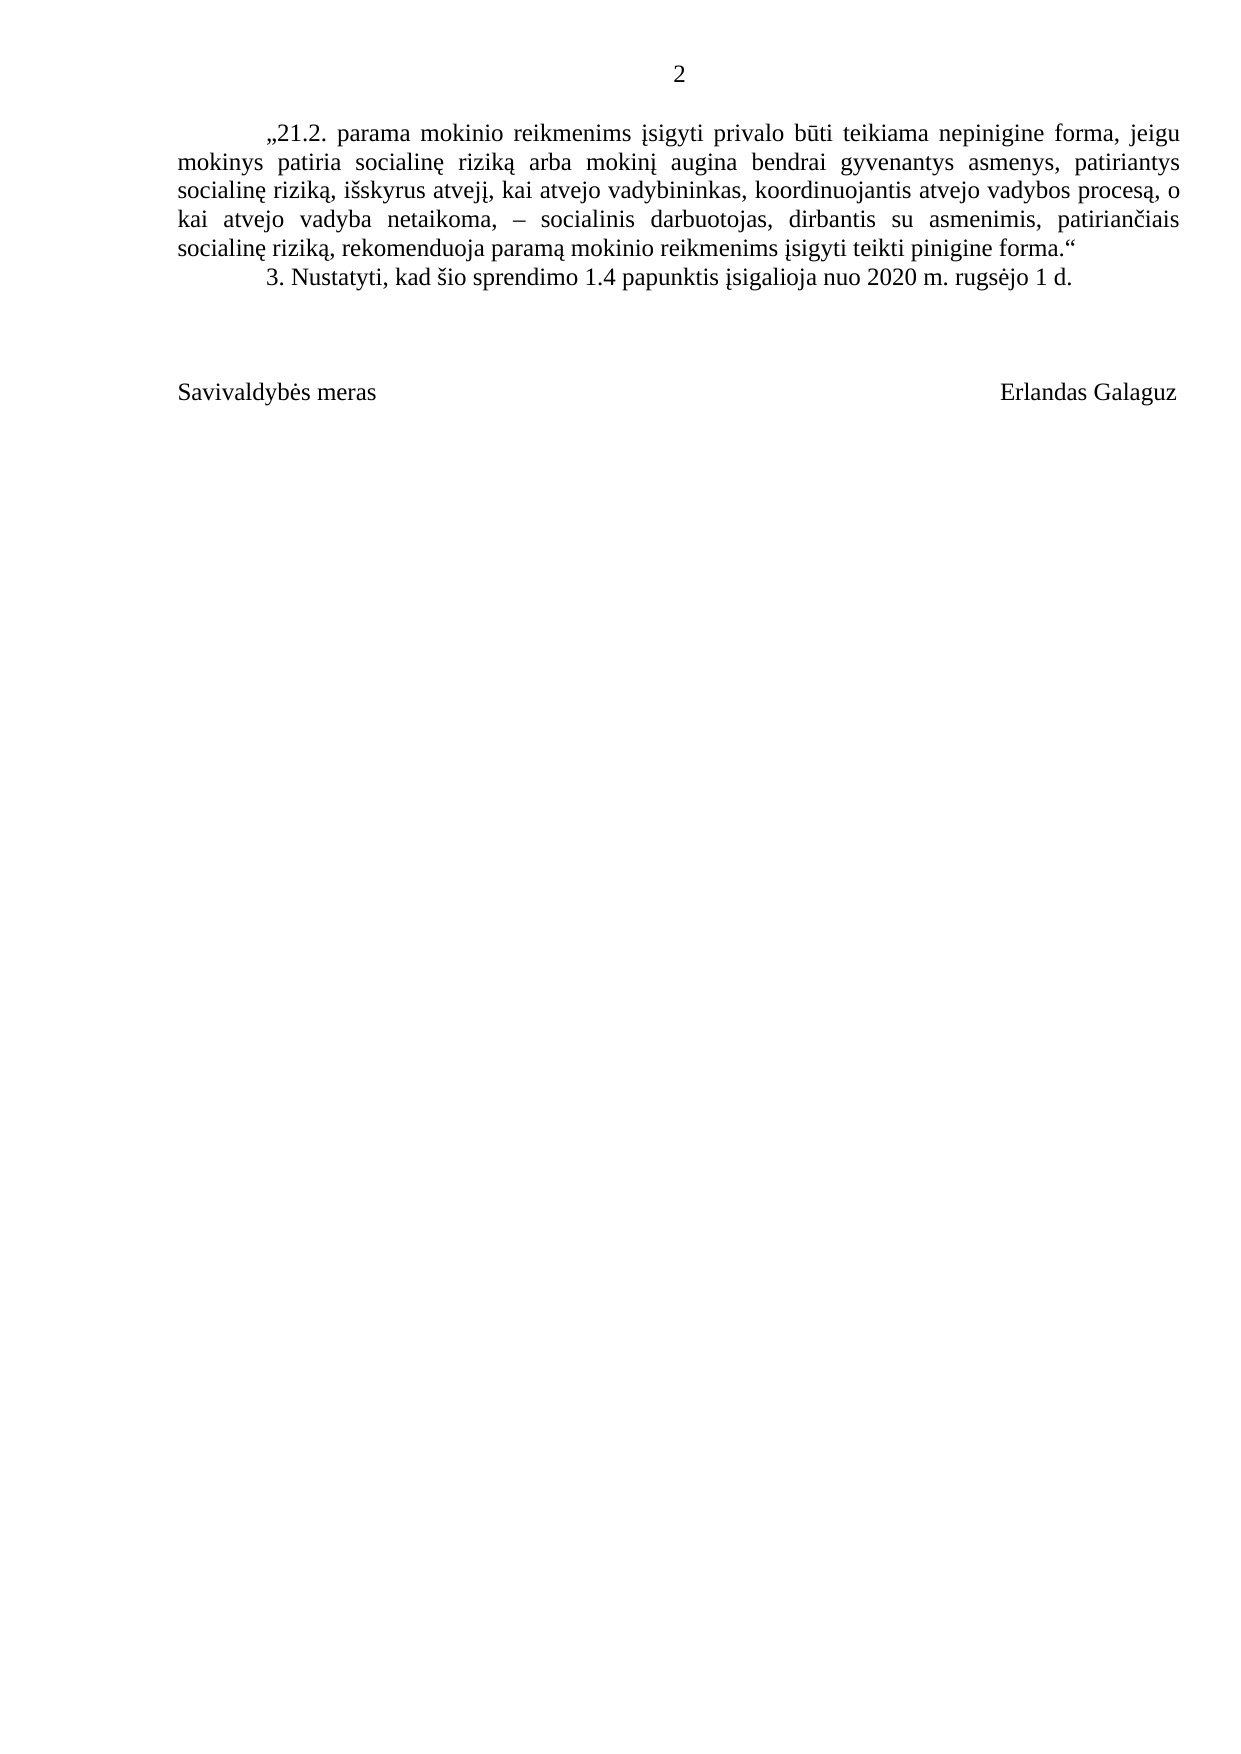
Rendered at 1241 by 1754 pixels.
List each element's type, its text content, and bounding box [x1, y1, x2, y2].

text Savivaldybės meras Erlandas Galaguz [177, 377, 1181, 406]
text 3. Nustatyti, kad šio sprendimo 1.4 papunktis įsigalioja nuo 2020 m. rugsėjo 1 d. [177, 262, 1181, 291]
text „21.2. parama mokinio reikmenims įsigyti privalo būti teikiama nepinigine forma, jeigu mokinys patiria socialinę riziką arba mokinį augina bendrai gyvenantys asmenys, patiriantys socialinę riziką, išskyrus atvejį, kai atvejo vadybininkas, koordinuojantis atvejo vadybos procesą, o kai atvejo vadyba netaikoma, – socialinis darbuotojas, dirbantis su asmenimis, patiriančiais socialinę riziką, rekomenduoja paramą mokinio reikmenims įsigyti teikti pinigine forma.“ [177, 118, 1181, 262]
